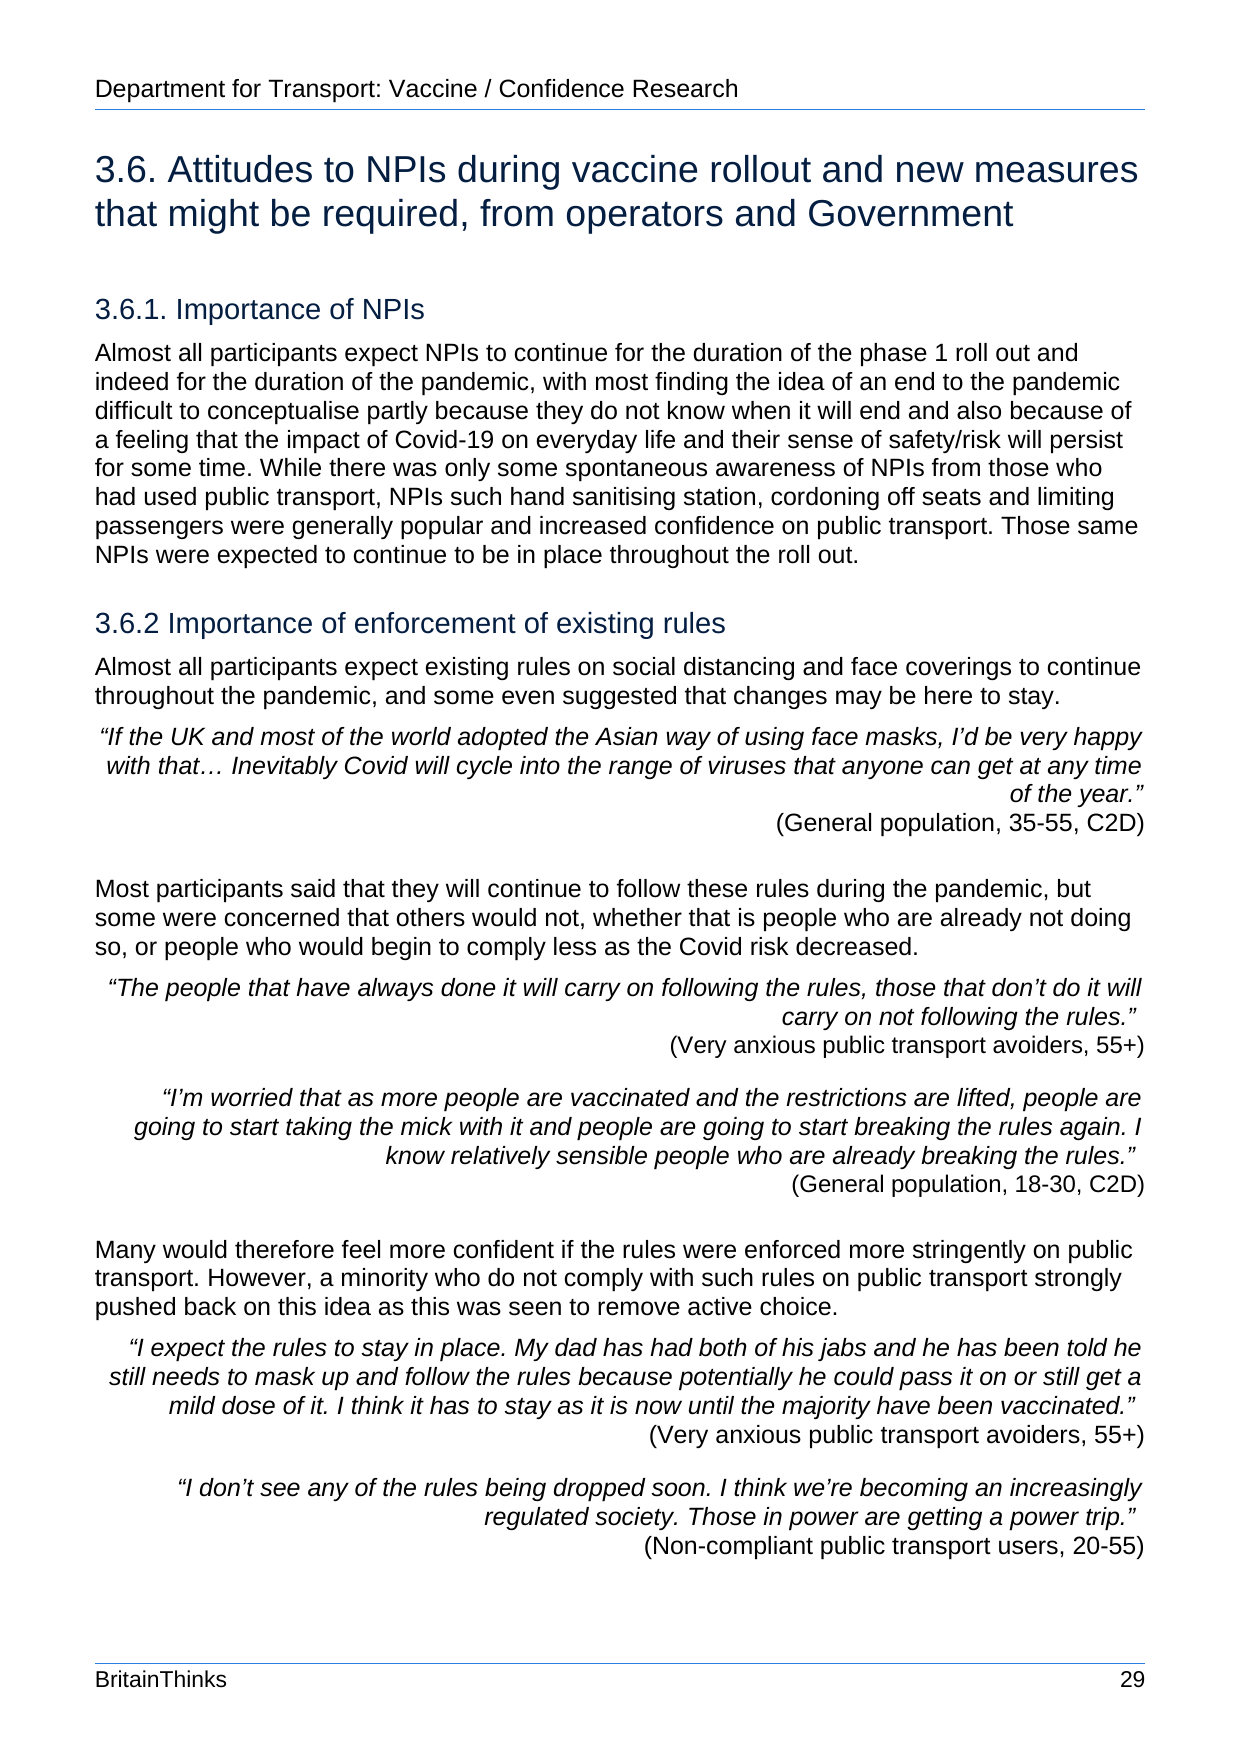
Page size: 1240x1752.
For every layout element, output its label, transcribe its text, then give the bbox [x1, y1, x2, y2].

text “If the UK and most of the world adopted the Asian way of using face masks, I’d be very happy with that… Inevitably Covid will cycle into the range of viruses that anyone can get at any time of the year.” [94, 722, 1145, 808]
text “The people that have always done it will carry on following the rules, those that don’t do it will carry on not following the rules.” [94, 973, 1145, 1031]
subtitle 3.6.1. Importance of NPIs [94, 292, 1145, 326]
text (General population, 35-55, C2D) [94, 808, 1145, 837]
subtitle 3.6.2 Importance of enforcement of existing rules [94, 606, 1145, 639]
text (Very anxious public transport avoiders, 55+) [94, 1031, 1145, 1058]
subtitle 3.6. Attitudes to NPIs during vaccine rollout and new measures that might be required, from operators and Government [94, 148, 1145, 234]
text (General population, 18-30, C2D) [94, 1169, 1145, 1197]
text Most participants said that they will continue to follow these rules during the pandemic, but some were concerned that others would not, whether that is people who are already not doing so, or people who would begin to comply less as the Covid risk decreased. [94, 874, 1145, 961]
text “I don’t see any of the rules being dropped soon. I think we’re becoming an increasingly regulated society. Those in power are getting a power trip.” [94, 1473, 1145, 1531]
text Almost all participants expect existing rules on social distancing and face coverings to continue throughout the pandemic, and some even suggested that changes may be here to stay. [94, 652, 1145, 709]
text (Very anxious public transport avoiders, 55+) [94, 1419, 1145, 1448]
text (Non-compliant public transport users, 20-55) [94, 1531, 1145, 1559]
text “I expect the rules to stay in place. My dad has had both of his jabs and he has been told he still needs to mask up and follow the rules because potentially he could pass it on or still get a mild dose of it. I think it has to stay as it is now until the majority have been vaccinated.” [94, 1333, 1145, 1419]
text “I’m worried that as more people are vaccinated and the restrictions are lifted, people are going to start taking the mick with it and people are going to start breaking the rules again. I know relatively sensible people who are already breaking the rules.” [94, 1083, 1145, 1169]
text Many would therefore feel more confident if the rules were enforced more stringently on public transport. However, a minority who do not comply with such rules on public transport strongly pushed back on this idea as this was seen to remove active choice. [94, 1234, 1145, 1321]
text Almost all participants expect NPIs to continue for the duration of the phase 1 roll out and indeed for the duration of the pandemic, with most finding the idea of an end to the pandemic difficult to conceptualise partly because they do not know when it will end and also because of a feeling that the impact of Covid-19 on everyday life and their sense of safety/risk will persist for some time. While there was only some spontaneous awareness of NPIs from those who had used public transport, NPIs such hand sanitising station, cordoning off seats and limiting passengers were generally popular and increased confidence on public transport. Those same NPIs were expected to continue to be in place throughout the roll out. [94, 338, 1145, 568]
